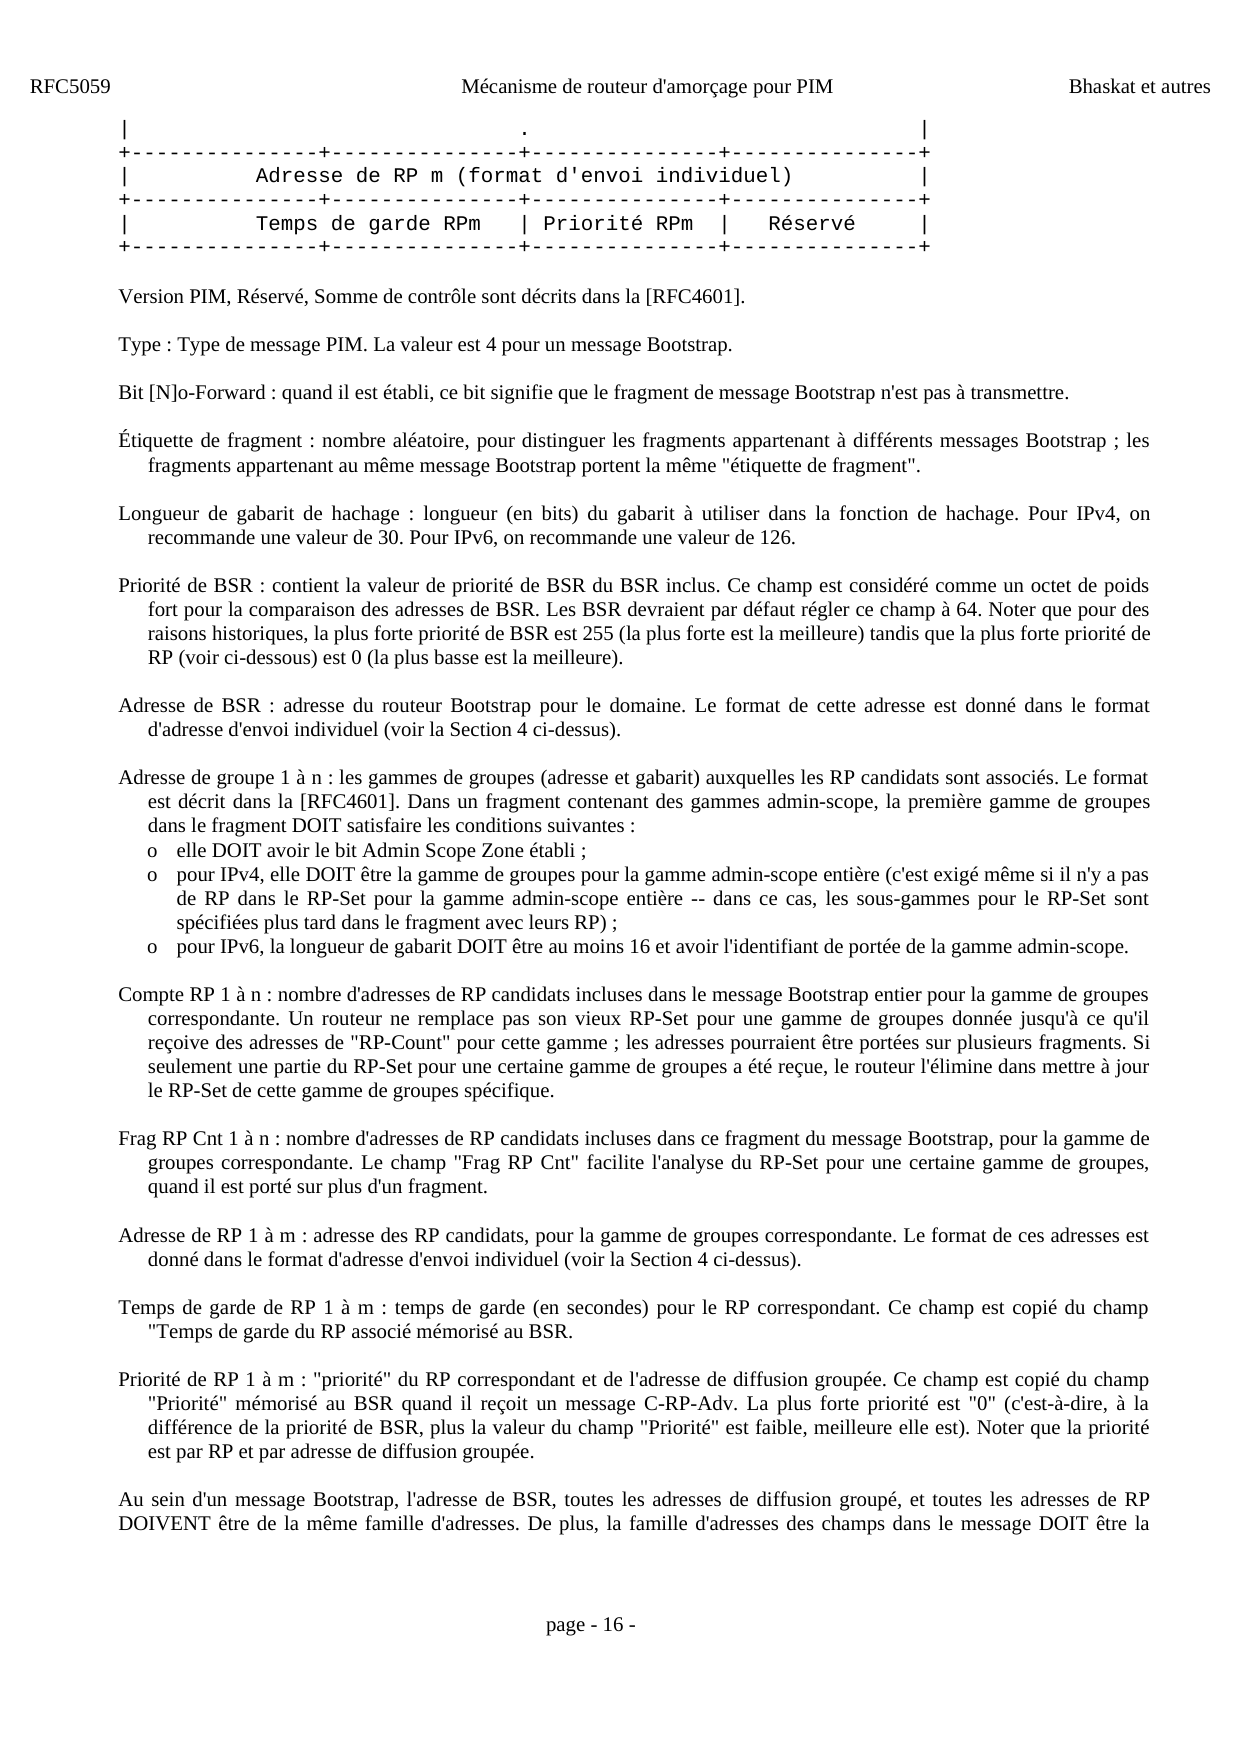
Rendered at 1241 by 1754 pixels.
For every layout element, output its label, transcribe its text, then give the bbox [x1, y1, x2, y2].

text | . | [118, 118, 1152, 142]
text Temps de garde de RP 1 à m : temps de garde (en secondes) pour le RP correspondant. Ce champ est copié du champ "Temps de garde du RP associé mémorisé au BSR. [118, 1295, 1152, 1343]
text Frag RP Cnt 1 à n : nombre d'adresses de RP candidats incluses dans ce fragment du message Bootstrap, pour la gamme de groupes correspondante. Le champ "Frag RP Cnt" facilite l'analyse du RP-Set pour une certaine gamme de groupes, quand il est porté sur plus d'un fragment. [118, 1126, 1152, 1198]
text +---------------+---------------+---------------+---------------+ [118, 189, 1152, 213]
text | Temps de garde RPm | Priorité RPm | Réservé | [118, 213, 1152, 236]
text Bit [N]o-Forward : quand il est établi, ce bit signifie que le fragment de message Bootstrap n'est pas à transmettre. [118, 380, 1152, 404]
text o pour IPv4, elle DOIT être la gamme de groupes pour la gamme admin-scope entière (c'est exigé même si il n'y a pas de RP dans le RP-Set pour la gamme admin-scope entière -- dans ce cas, les sous-gammes pour le RP-Set sont spécifiées plus tard dans le fragment avec leurs RP) ; [147, 862, 1152, 934]
text Étiquette de fragment : nombre aléatoire, pour distinguer les fragments appartenant à différents messages Bootstrap ; les fragments appartenant au même message Bootstrap portent la même "étiquette de fragment". [118, 428, 1152, 477]
text Priorité de RP 1 à m : "priorité" du RP correspondant et de l'adresse de diffusion groupée. Ce champ est copié du champ "Priorité" mémorisé au BSR quand il reçoit un message C-RP-Adv. La plus forte priorité est "0" (c'est-à-dire, à la différence de la priorité de BSR, plus la valeur du champ "Priorité" est faible, meilleure elle est). Noter que la priorité est par RP et par adresse de diffusion groupée. [118, 1367, 1152, 1463]
text Version PIM, Réservé, Somme de contrôle sont décrits dans la [RFC4601]. [118, 284, 1152, 308]
text Priorité de BSR : contient la valeur de priorité de BSR du BSR inclus. Ce champ est considéré comme un octet de poids fort pour la comparaison des adresses de BSR. Les BSR devraient par défaut régler ce champ à 64. Noter que pour des raisons historiques, la plus forte priorité de BSR est 255 (la plus forte est la meilleure) tandis que la plus forte priorité de RP (voir ci-dessous) est 0 (la plus basse est la meilleure). [118, 573, 1152, 669]
text o elle DOIT avoir le bit Admin Scope Zone établi ; [147, 837, 1152, 862]
text +---------------+---------------+---------------+---------------+ [118, 142, 1152, 165]
text Adresse de groupe 1 à n : les gammes de groupes (adresse et gabarit) auxquelles les RP candidats sont associés. Le format est décrit dans la [RFC4601]. Dans un fragment contenant des gammes admin-scope, la première gamme de groupes dans le fragment DOIT satisfaire les conditions suivantes : [118, 765, 1152, 837]
text Type : Type de message PIM. La valeur est 4 pour un message Bootstrap. [118, 332, 1152, 356]
text Au sein d'un message Bootstrap, l'adresse de BSR, toutes les adresses de diffusion groupé, et toutes les adresses de RP DOIVENT être de la même famille d'adresses. De plus, la famille d'adresses des champs dans le message DOIT être la [118, 1487, 1152, 1535]
text Adresse de RP 1 à m : adresse des RP candidats, pour la gamme de groupes correspondante. Le format de ces adresses est donné dans le format d'adresse d'envoi individuel (voir la Section 4 ci-dessus). [118, 1222, 1152, 1271]
text | Adresse de RP m (format d'envoi individuel) | [118, 165, 1152, 189]
text Compte RP 1 à n : nombre d'adresses de RP candidats incluses dans le message Bootstrap entier pour la gamme de groupes correspondante. Un routeur ne remplace pas son vieux RP-Set pour une gamme de groupes donnée jusqu'à ce qu'il reçoive des adresses de "RP-Count" pour cette gamme ; les adresses pourraient être portées sur plusieurs fragments. Si seulement une partie du RP-Set pour une certaine gamme de groupes a été reçue, le routeur l'élimine dans mettre à jour le RP-Set de cette gamme de groupes spécifique. [118, 982, 1152, 1102]
text Longueur de gabarit de hachage : longueur (en bits) du gabarit à utiliser dans la fonction de hachage. Pour IPv4, on recommande une valeur de 30. Pour IPv6, on recommande une valeur de 126. [118, 501, 1152, 549]
text +---------------+---------------+---------------+---------------+ [118, 236, 1152, 260]
text Adresse de BSR : adresse du routeur Bootstrap pour le domaine. Le format de cette adresse est donné dans le format d'adresse d'envoi individuel (voir la Section 4 ci-dessus). [118, 693, 1152, 741]
text o pour IPv6, la longueur de gabarit DOIT être au moins 16 et avoir l'identifiant de portée de la gamme admin-scope. [147, 934, 1152, 958]
